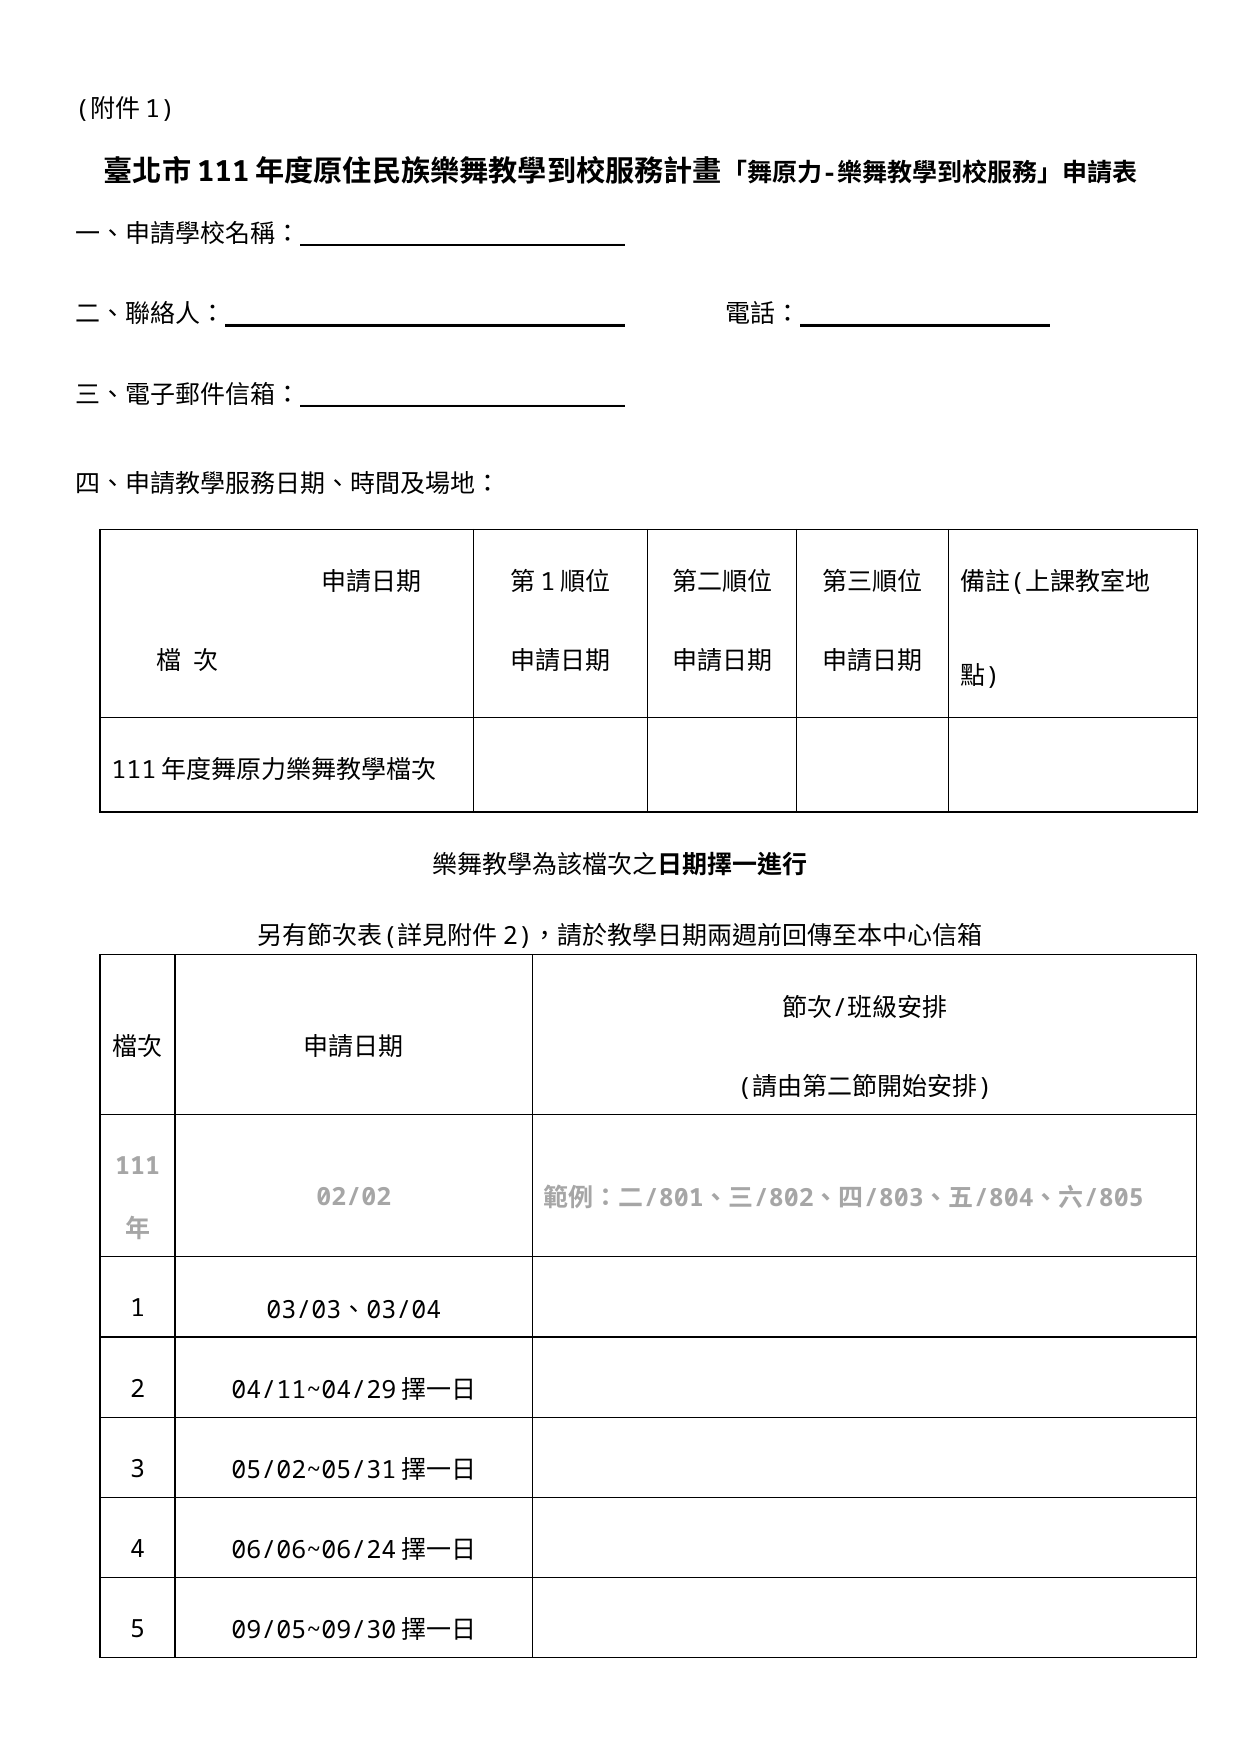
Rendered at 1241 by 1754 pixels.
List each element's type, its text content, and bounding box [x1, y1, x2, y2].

table_cell 02/02 [176, 1115, 532, 1256]
text 四、申請教學服務日期、時間及場地： [75, 440, 1165, 502]
text 二、聯絡人：＿＿＿＿＿＿＿＿＿＿＿＿＿＿＿＿ 電話：＿＿＿＿＿＿＿＿＿＿ [75, 270, 1165, 333]
text (附件1) [75, 64, 1165, 127]
table_cell 05/02~05/31擇一日 [176, 1418, 532, 1497]
text 樂舞教學為該檔次之日期擇一進行 [75, 821, 1165, 883]
table_header 第三順位 申請日期 [797, 530, 948, 717]
text 臺北市111年度原住民族樂舞教學到校服務計畫「舞原力-樂舞教學到校服務」申請表 [75, 127, 1165, 189]
table_cell 5 [101, 1578, 174, 1657]
table_cell 09/05~09/30擇一日 [176, 1578, 532, 1657]
table_cell [797, 718, 948, 811]
table_cell [533, 1578, 1196, 1657]
table_header 備註(上課教室地點) [949, 530, 1197, 717]
table_header 申請日期 [176, 955, 532, 1113]
table_cell [949, 718, 1197, 811]
table_cell [648, 718, 796, 811]
text 三、電子郵件信箱：＿＿＿＿＿＿＿＿＿＿＿＿＿ [75, 351, 1165, 413]
table_cell 4 [101, 1498, 174, 1577]
table_header 第二順位 申請日期 [648, 530, 796, 717]
table_cell [533, 1338, 1196, 1417]
table_cell [533, 1498, 1196, 1577]
table_cell [533, 1257, 1196, 1336]
table_cell [533, 1418, 1196, 1497]
table_header 申請日期 檔 次 [101, 530, 473, 717]
table_cell 04/11~04/29擇一日 [176, 1338, 532, 1417]
table_header 檔次 [101, 955, 174, 1113]
table_cell 06/06~06/24擇一日 [176, 1498, 532, 1577]
table_cell [474, 718, 647, 811]
text 一、申請學校名稱： ＿ [75, 189, 1165, 252]
table_header 節次/班級安排 (請由第二節開始安排) [533, 955, 1196, 1113]
table_cell 111年度舞原力樂舞教學檔次 [101, 718, 473, 811]
table_cell 範例：二/801、三/802、四/803、五/804、六/805 [533, 1115, 1196, 1256]
table_cell 2 [101, 1338, 174, 1417]
text 另有節次表(詳見附件2)，請於教學日期兩週前回傳至本中心信箱 [75, 892, 1165, 954]
table_cell 3 [101, 1418, 174, 1497]
table_cell 1 [101, 1257, 174, 1336]
table_header 第1順位 申請日期 [474, 530, 647, 717]
table_cell 111年 [101, 1115, 174, 1256]
table_cell 03/03、03/04 [176, 1257, 532, 1336]
